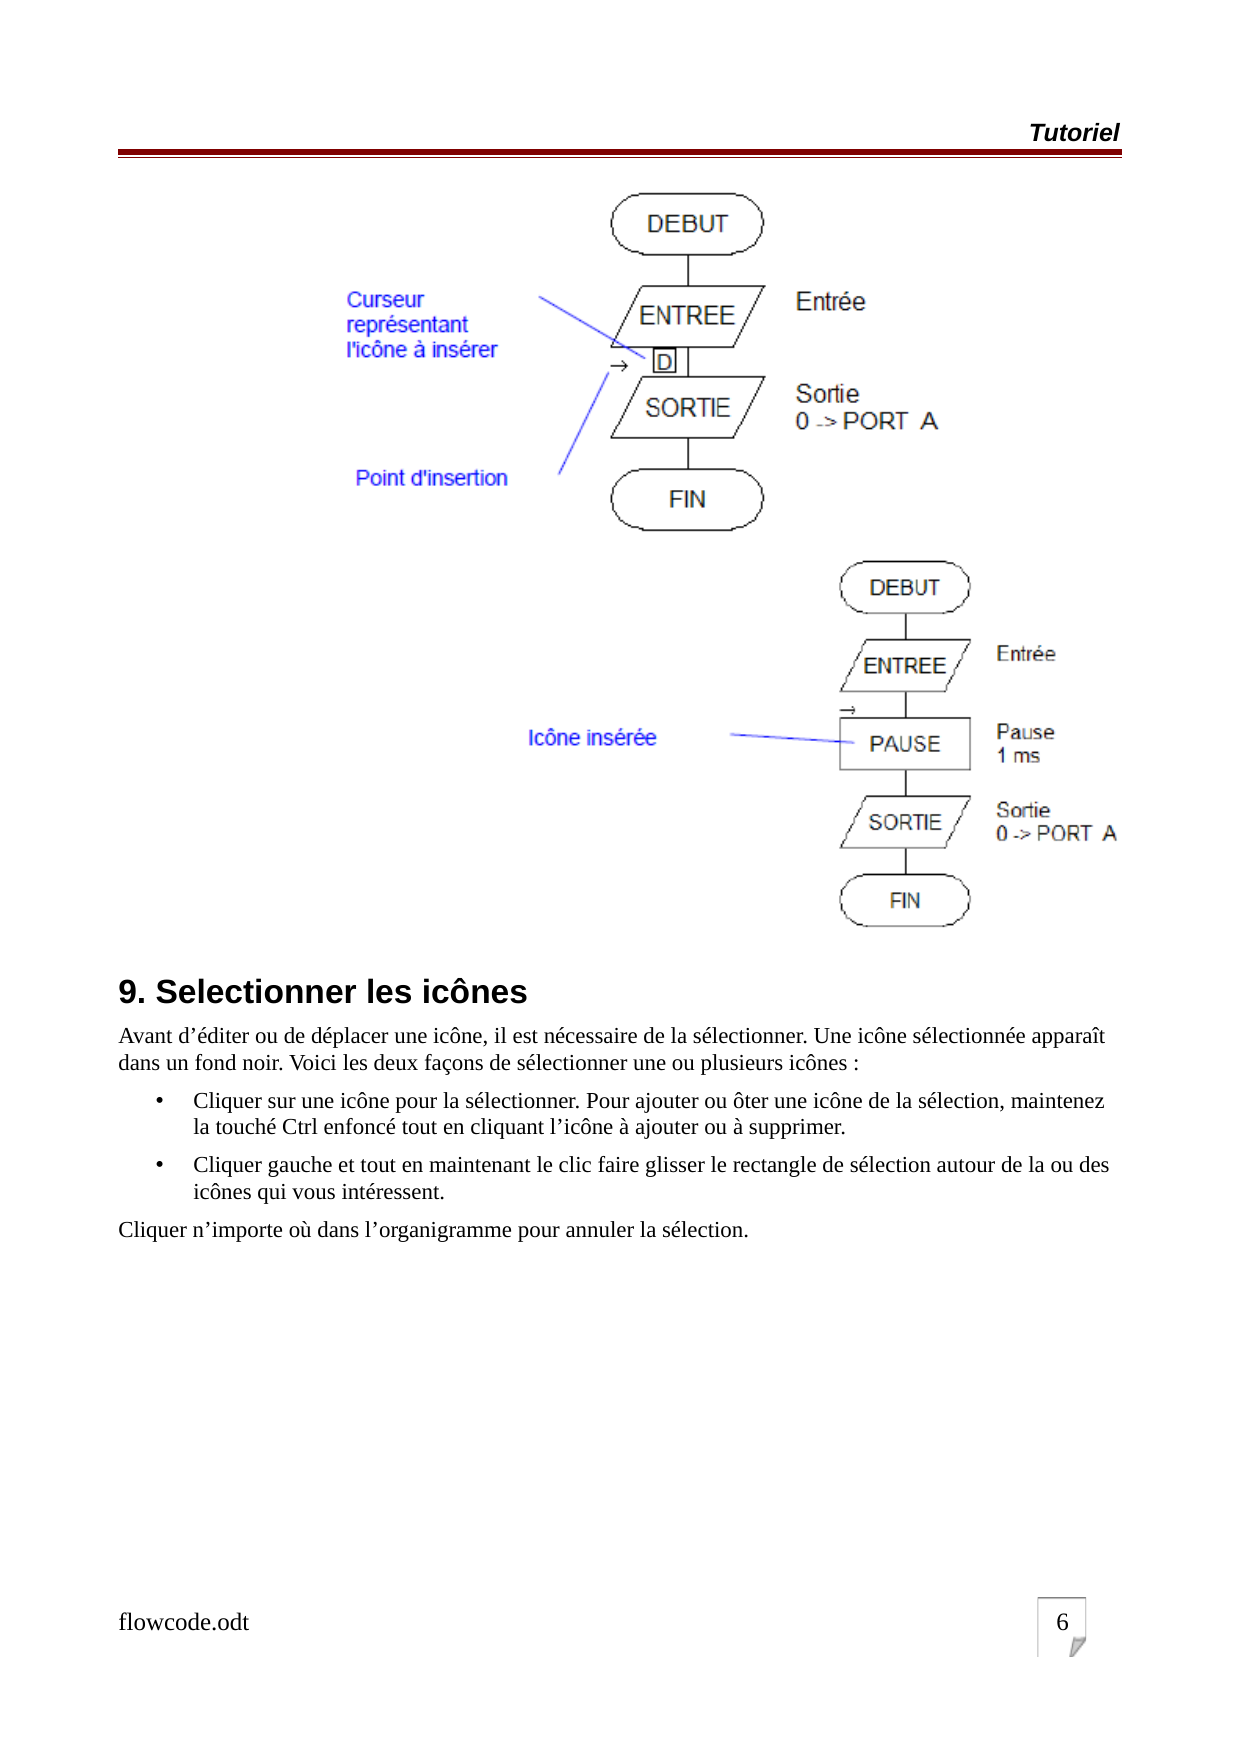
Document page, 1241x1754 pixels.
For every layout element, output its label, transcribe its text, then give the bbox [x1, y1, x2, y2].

picture [341, 187, 1123, 935]
text Avant d’éditer ou de déplacer une icône, il est nécessaire de la sélectionner. Une icône sélectionnée apparaît dans un fond noir. Voici les deux façons de sélectionner une ou plusieurs icônes : [118, 1023, 1122, 1075]
subtitle 9. Selectionner les icônes [118, 971, 1122, 1010]
list Cliquer gauche et tout en maintenant le clic faire glisser le rectangle de sélection autour de la ou des icônes qui vous intéressent. [156, 1152, 1122, 1204]
list Cliquer sur une icône pour la sélectionner. Pour ajouter ou ôter une icône de la sélection, maintenez la touché Ctrl enfoncé tout en cliquant l’icône à ajouter ou à supprimer. [156, 1087, 1122, 1140]
text Cliquer n’importe où dans l’organigramme pour annuler la sélection. [118, 1216, 1122, 1242]
